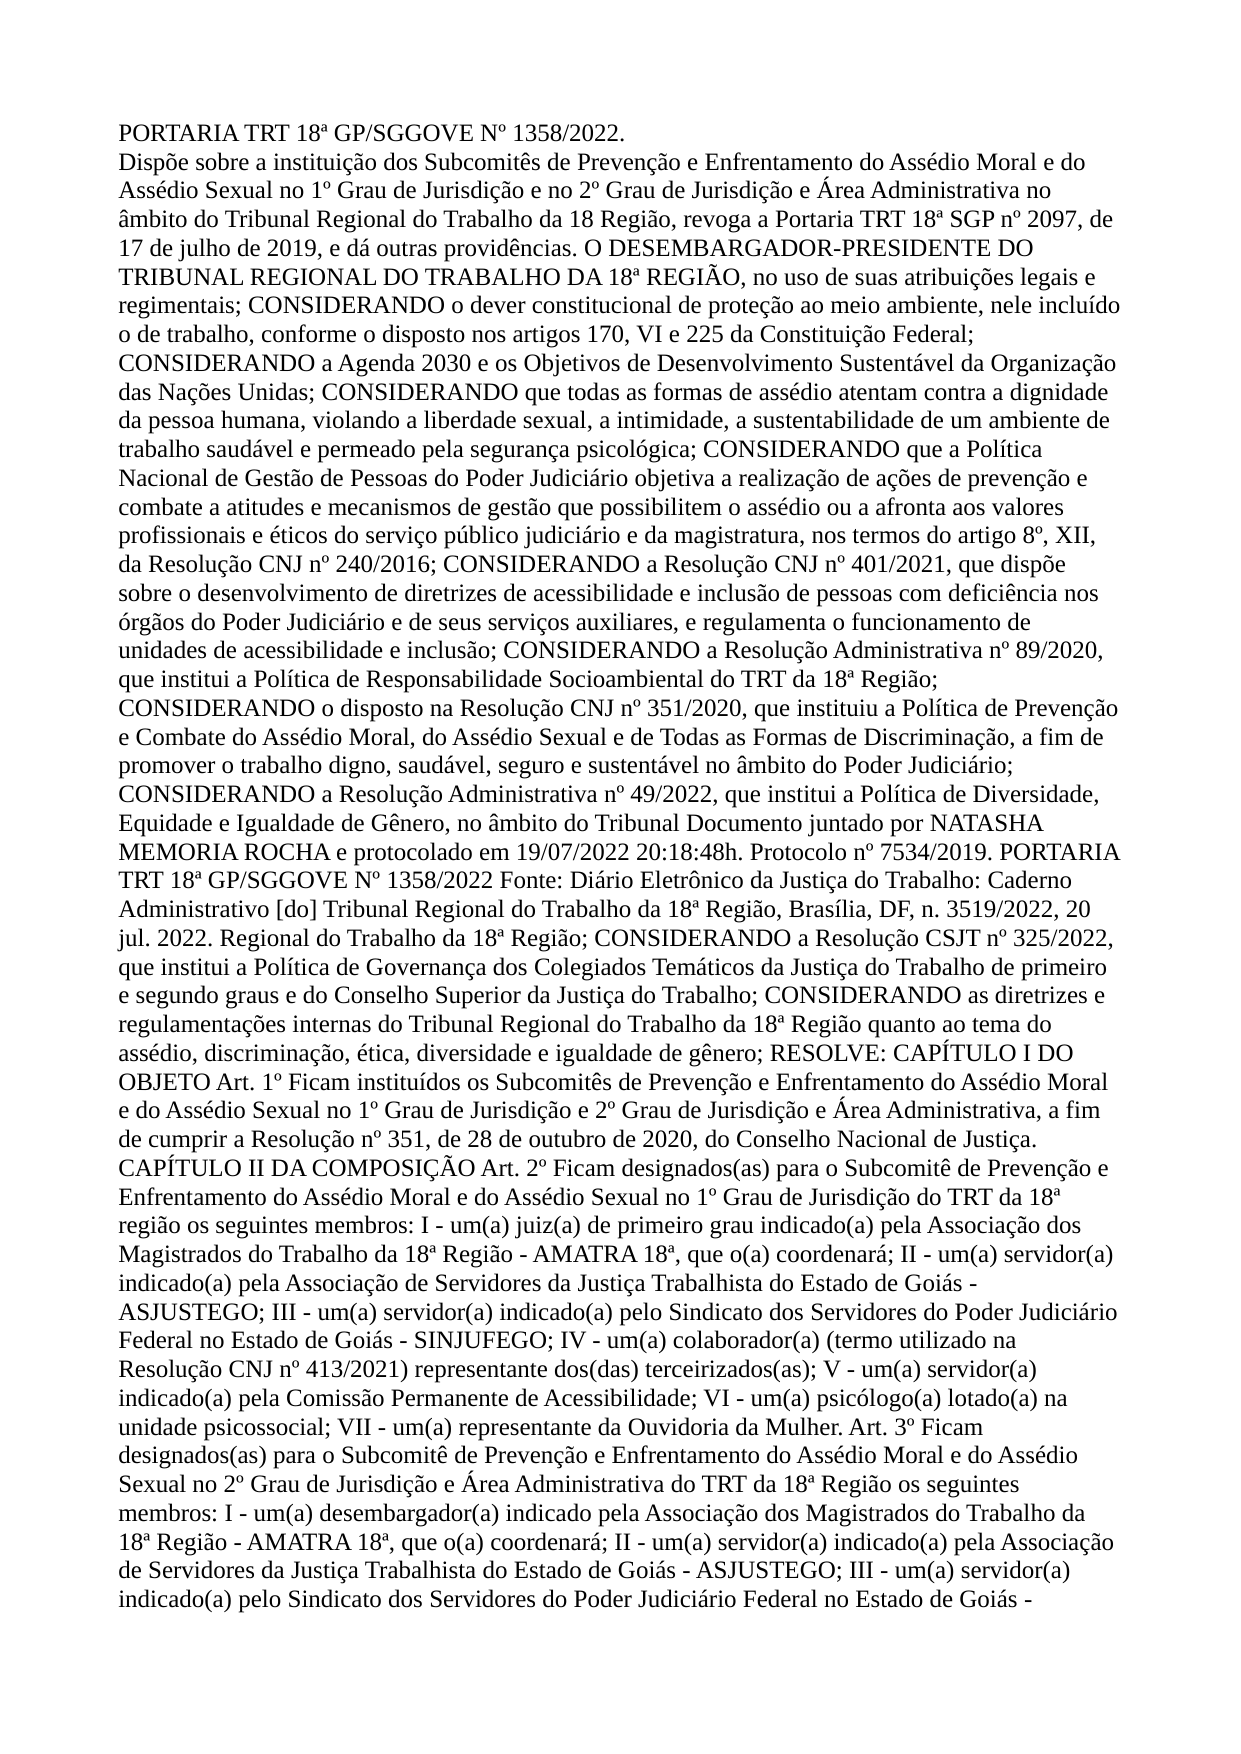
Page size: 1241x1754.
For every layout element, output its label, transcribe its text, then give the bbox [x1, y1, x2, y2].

text PORTARIA TRT 18ª GP/SGGOVE Nº 1358/2022. [118, 118, 1122, 147]
text Dispõe sobre a instituição dos Subcomitês de Prevenção e Enfrentamento do Assédio Moral e do Assédio Sexual no 1º Grau de Jurisdição e no 2º Grau de Jurisdição e Área Administrativa no âmbito do Tribunal Regional do Trabalho da 18 Região, revoga a Portaria TRT 18ª SGP nº 2097, de 17 de julho de 2019, e dá outras providências. O DESEMBARGADOR-PRESIDENTE DO TRIBUNAL REGIONAL DO TRABALHO DA 18ª REGIÃO, no uso de suas atribuições legais e regimentais; CONSIDERANDO o dever constitucional de proteção ao meio ambiente, nele incluído o de trabalho, conforme o disposto nos artigos 170, VI e 225 da Constituição Federal; CONSIDERANDO a Agenda 2030 e os Objetivos de Desenvolvimento Sustentável da Organização das Nações Unidas; CONSIDERANDO que todas as formas de assédio atentam contra a dignidade da pessoa humana, violando a liberdade sexual, a intimidade, a sustentabilidade de um ambiente de trabalho saudável e permeado pela segurança psicológica; CONSIDERANDO que a Política Nacional de Gestão de Pessoas do Poder Judiciário objetiva a realização de ações de prevenção e combate a atitudes e mecanismos de gestão que possibilitem o assédio ou a afronta aos valores profissionais e éticos do serviço público judiciário e da magistratura, nos termos do artigo 8º, XII, da Resolução CNJ nº 240/2016; CONSIDERANDO a Resolução CNJ nº 401/2021, que dispõe sobre o desenvolvimento de diretrizes de acessibilidade e inclusão de pessoas com deficiência nos órgãos do Poder Judiciário e de seus serviços auxiliares, e regulamenta o funcionamento de unidades de acessibilidade e inclusão; CONSIDERANDO a Resolução Administrativa nº 89/2020, que institui a Política de Responsabilidade Socioambiental do TRT da 18ª Região; CONSIDERANDO o disposto na Resolução CNJ nº 351/2020, que instituiu a Política de Prevenção e Combate do Assédio Moral, do Assédio Sexual e de Todas as Formas de Discriminação, a fim de promover o trabalho digno, saudável, seguro e sustentável no âmbito do Poder Judiciário; CONSIDERANDO a Resolução Administrativa nº 49/2022, que institui a Política de Diversidade, Equidade e Igualdade de Gênero, no âmbito do Tribunal Documento juntado por NATASHA MEMORIA ROCHA e protocolado em 19/07/2022 20:18:48h. Protocolo nº 7534/2019. PORTARIA TRT 18ª GP/SGGOVE Nº 1358/2022 Fonte: Diário Eletrônico da Justiça do Trabalho: Caderno Administrativo [do] Tribunal Regional do Trabalho da 18ª Região, Brasília, DF, n. 3519/2022, 20 jul. 2022. Regional do Trabalho da 18ª Região; CONSIDERANDO a Resolução CSJT nº 325/2022, que institui a Política de Governança dos Colegiados Temáticos da Justiça do Trabalho de primeiro e segundo graus e do Conselho Superior da Justiça do Trabalho; CONSIDERANDO as diretrizes e regulamentações internas do Tribunal Regional do Trabalho da 18ª Região quanto ao tema do assédio, discriminação, ética, diversidade e igualdade de gênero; RESOLVE: CAPÍTULO I DO OBJETO Art. 1º Ficam instituídos os Subcomitês de Prevenção e Enfrentamento do Assédio Moral e do Assédio Sexual no 1º Grau de Jurisdição e 2º Grau de Jurisdição e Área Administrativa, a fim de cumprir a Resolução nº 351, de 28 de outubro de 2020, do Conselho Nacional de Justiça. CAPÍTULO II DA COMPOSIÇÃO Art. 2º Ficam designados(as) para o Subcomitê de Prevenção e Enfrentamento do Assédio Moral e do Assédio Sexual no 1º Grau de Jurisdição do TRT da 18ª região os seguintes membros: I - um(a) juiz(a) de primeiro grau indicado(a) pela Associação dos Magistrados do Trabalho da 18ª Região - AMATRA 18ª, que o(a) coordenará; II - um(a) servidor(a) indicado(a) pela Associação de Servidores da Justiça Trabalhista do Estado de Goiás - ASJUSTEGO; III - um(a) servidor(a) indicado(a) pelo Sindicato dos Servidores do Poder Judiciário Federal no Estado de Goiás - SINJUFEGO; IV - um(a) colaborador(a) (termo utilizado na Resolução CNJ nº 413/2021) representante dos(das) terceirizados(as); V - um(a) servidor(a) indicado(a) pela Comissão Permanente de Acessibilidade; VI - um(a) psicólogo(a) lotado(a) na unidade psicossocial; VII - um(a) representante da Ouvidoria da Mulher. Art. 3º Ficam designados(as) para o Subcomitê de Prevenção e Enfrentamento do Assédio Moral e do Assédio Sexual no 2º Grau de Jurisdição e Área Administrativa do TRT da 18ª Região os seguintes membros: I - um(a) desembargador(a) indicado pela Associação dos Magistrados do Trabalho da 18ª Região - AMATRA 18ª, que o(a) coordenará; II - um(a) servidor(a) indicado(a) pela Associação de Servidores da Justiça Trabalhista do Estado de Goiás - ASJUSTEGO; III - um(a) servidor(a) indicado(a) pelo Sindicato dos Servidores do Poder Judiciário Federal no Estado de Goiás [118, 147, 1122, 1613]
